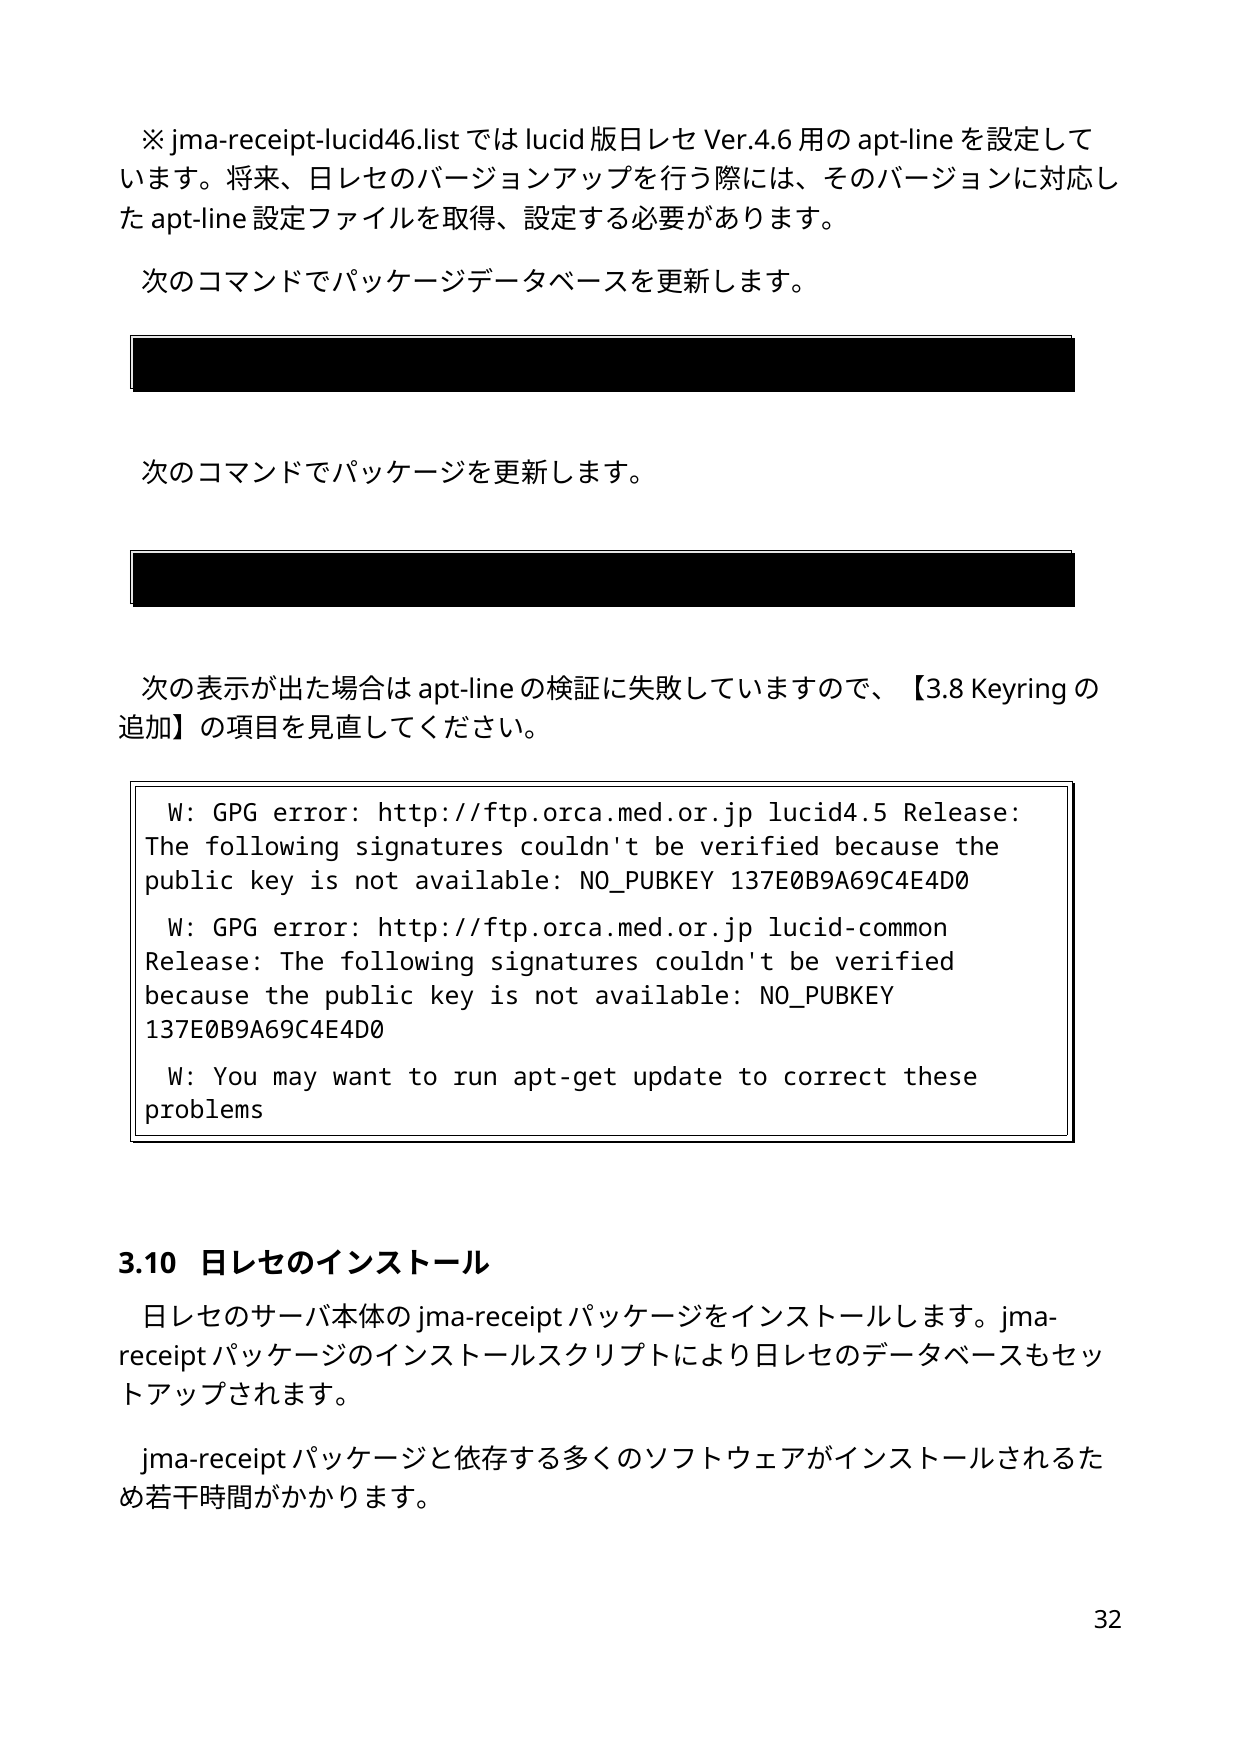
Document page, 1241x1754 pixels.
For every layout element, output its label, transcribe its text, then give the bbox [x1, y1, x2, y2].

text 次の表示が出た場合はapt-lineの検証に失敗していますので、【3.8 Keyringの追加】の項目を見直してください。 [118, 667, 1121, 1179]
text W: GPG error: http://ftp.orca.med.or.jp lucid-common Release: The following signatures couldn't be verified because the public key is not available: NO_PUBKEY 137E0B9A69C4E4D0 [144, 909, 1056, 1046]
text 次のコマンドでパッケージを更新します。 [118, 451, 1121, 491]
subtitle 日レセのインストール [118, 1240, 1122, 1282]
text 日レセのサーバ本体のjma-receiptパッケージをインストールします。jma-receiptパッケージのインストールスクリプトにより日レセのデータベースもセットアップされます。 [118, 1294, 1121, 1412]
text W: You may want to run apt-get update to correct these problems [144, 1058, 1056, 1126]
text 次のコマンドでパッケージデータベースを更新します。 [118, 260, 1121, 427]
text ※ jma-receipt-lucid46.listではlucid版日レセVer.4.6用のapt-lineを設定しています。将来、日レセのバージョンアップを行う際には、そのバージョンに対応したapt-line設定ファイルを取得、設定する必要があります。 [118, 118, 1121, 236]
text jma-receiptパッケージと依存する多くのソフトウェアがインストールされるため若干時間がかかります。 [118, 1437, 1121, 1515]
text W: GPG error: http://ftp.orca.med.or.jp lucid4.5 Release: The following signatures couldn't be verified because the public key is not available: NO_PUBKEY 137E0B9A69C4E4D0 [144, 795, 1056, 897]
